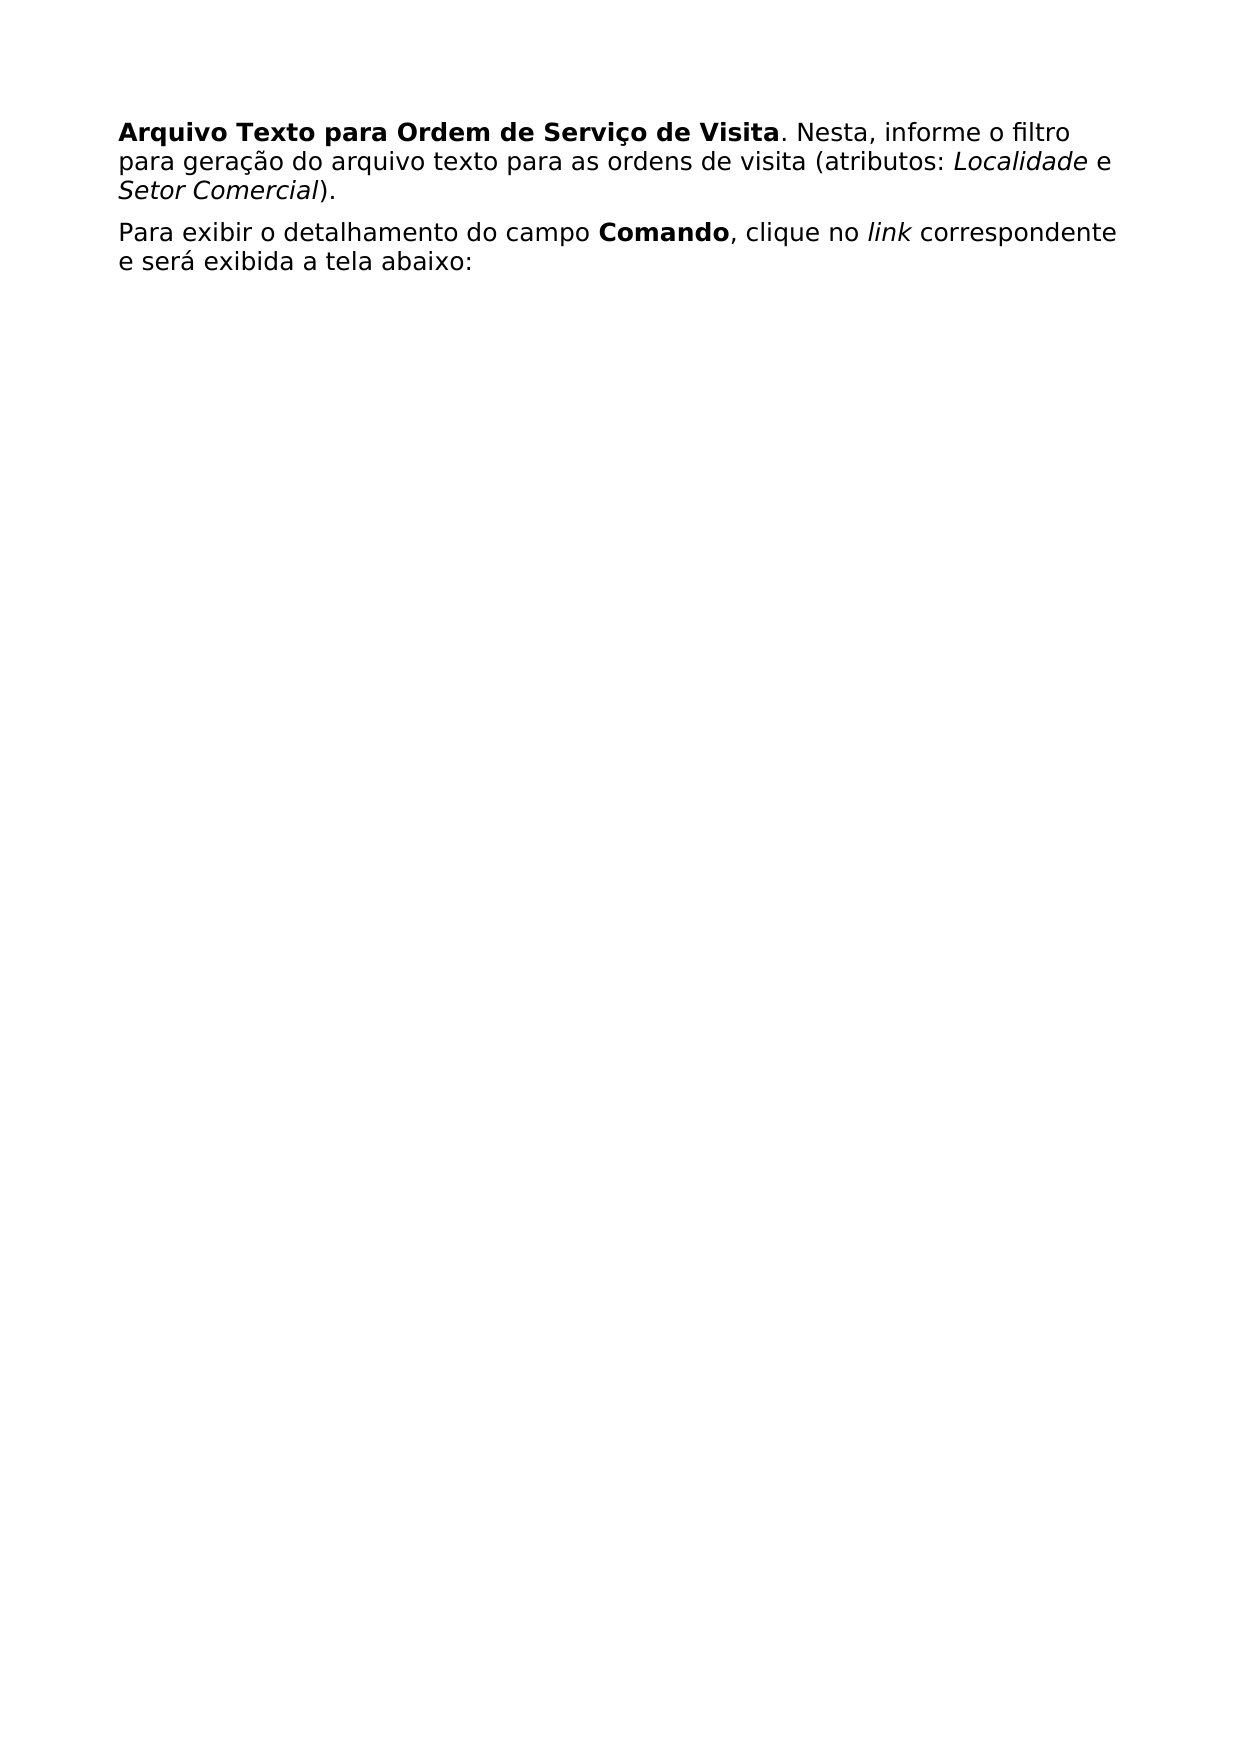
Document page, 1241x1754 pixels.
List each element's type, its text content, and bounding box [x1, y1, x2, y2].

text Para exibir o detalhamento do campo Comando, clique no link correspondente e será exibida a tela abaixo: [118, 218, 1122, 276]
text Arquivo Texto para Ordem de Serviço de Visita. Nesta, informe o filtro para geração do arquivo texto para as ordens de visita (atributos: Localidade e Setor Comercial). [118, 118, 1122, 206]
